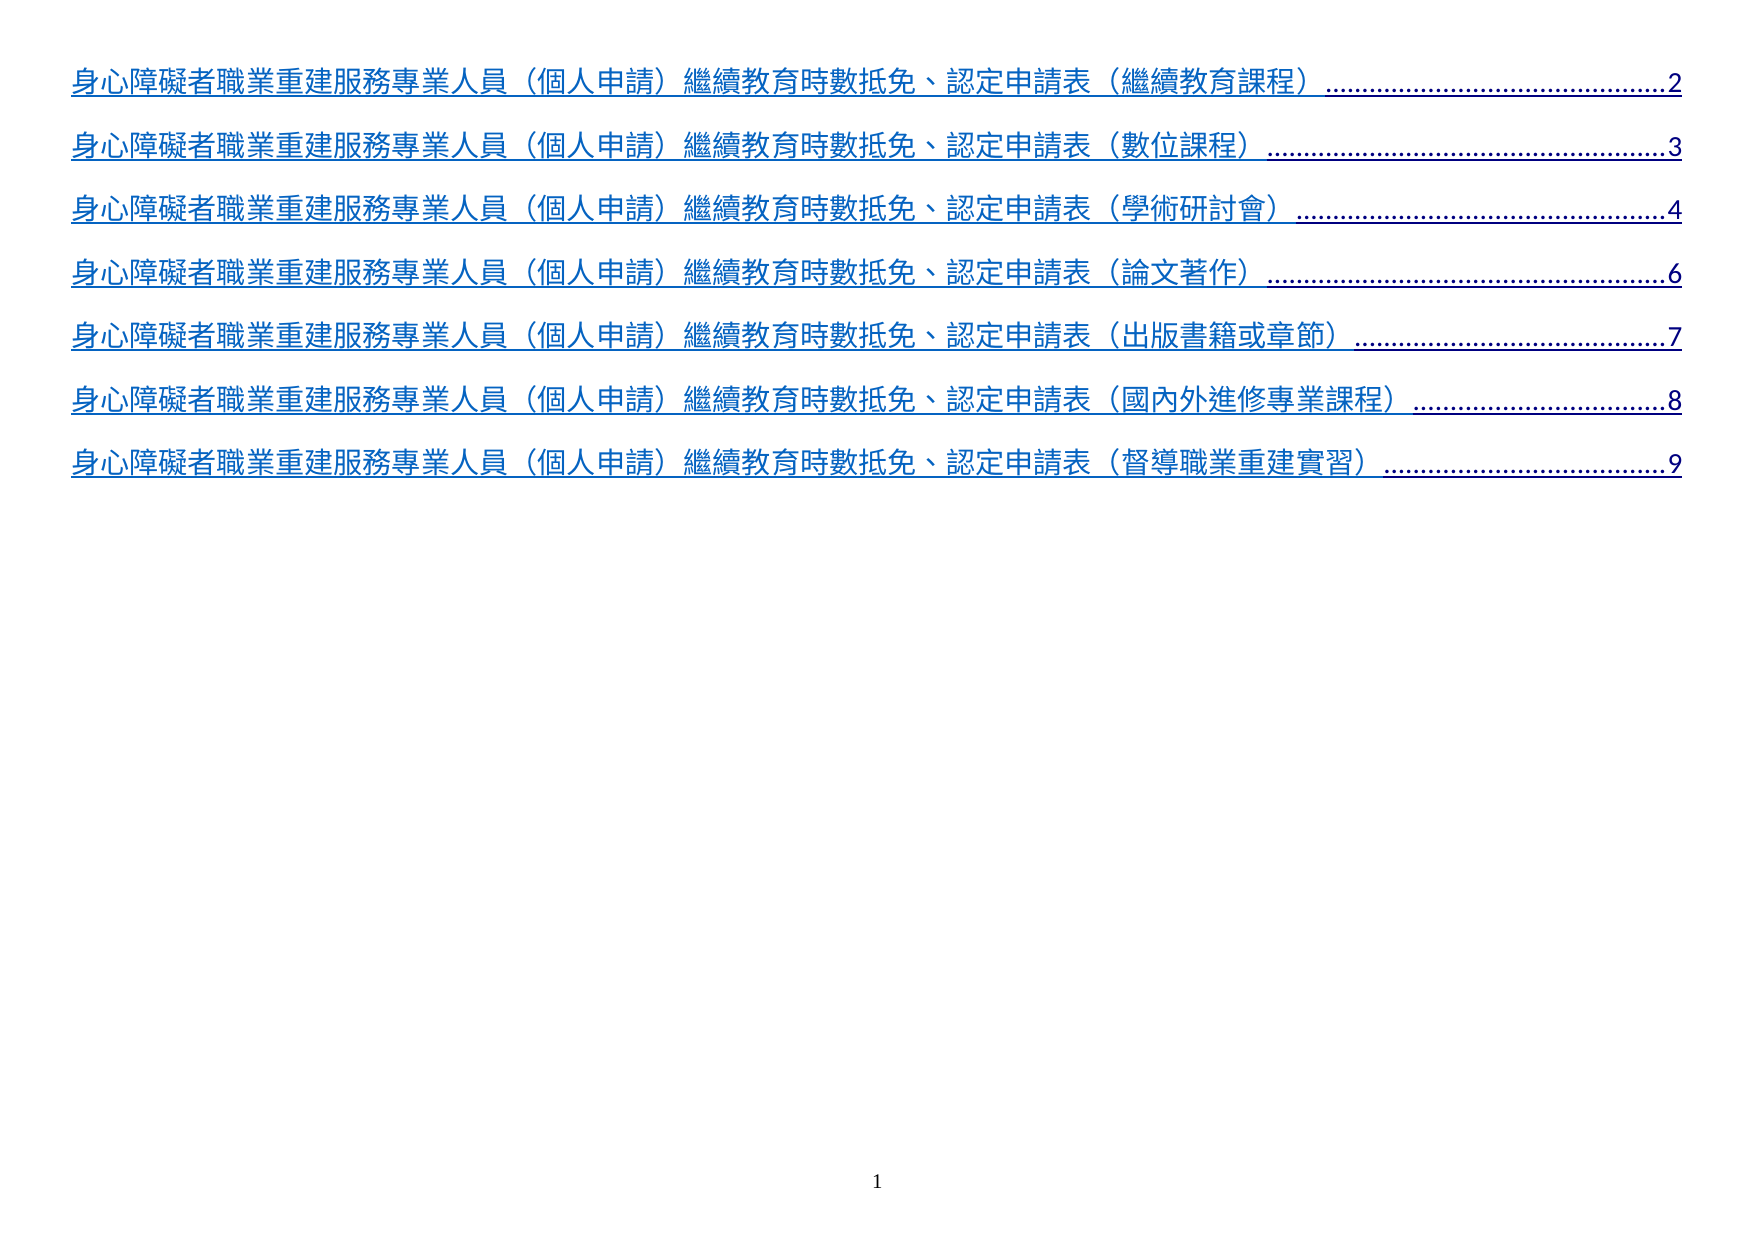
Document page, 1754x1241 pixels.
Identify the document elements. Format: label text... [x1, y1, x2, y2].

text 身心障礙者職業重建服務專業人員（個人申請）繼續教育時數抵免、認定申請表（學術研討會） 4 [71, 186, 1683, 228]
text 身心障礙者職業重建服務專業人員（個人申請）繼續教育時數抵免、認定申請表（論文著作） 6 [71, 249, 1683, 292]
text 身心障礙者職業重建服務專業人員（個人申請）繼續教育時數抵免、認定申請表（督導職業重建實習） 9 [71, 440, 1683, 482]
text 身心障礙者職業重建服務專業人員（個人申請）繼續教育時數抵免、認定申請表（繼續教育課程） 2 [71, 59, 1683, 101]
text 身心障礙者職業重建服務專業人員（個人申請）繼續教育時數抵免、認定申請表（國內外進修專業課程） 8 [71, 376, 1683, 418]
text 身心障礙者職業重建服務專業人員（個人申請）繼續教育時數抵免、認定申請表（數位課程） 3 [71, 122, 1683, 165]
text 身心障礙者職業重建服務專業人員（個人申請）繼續教育時數抵免、認定申請表（出版書籍或章節） 7 [71, 313, 1683, 355]
